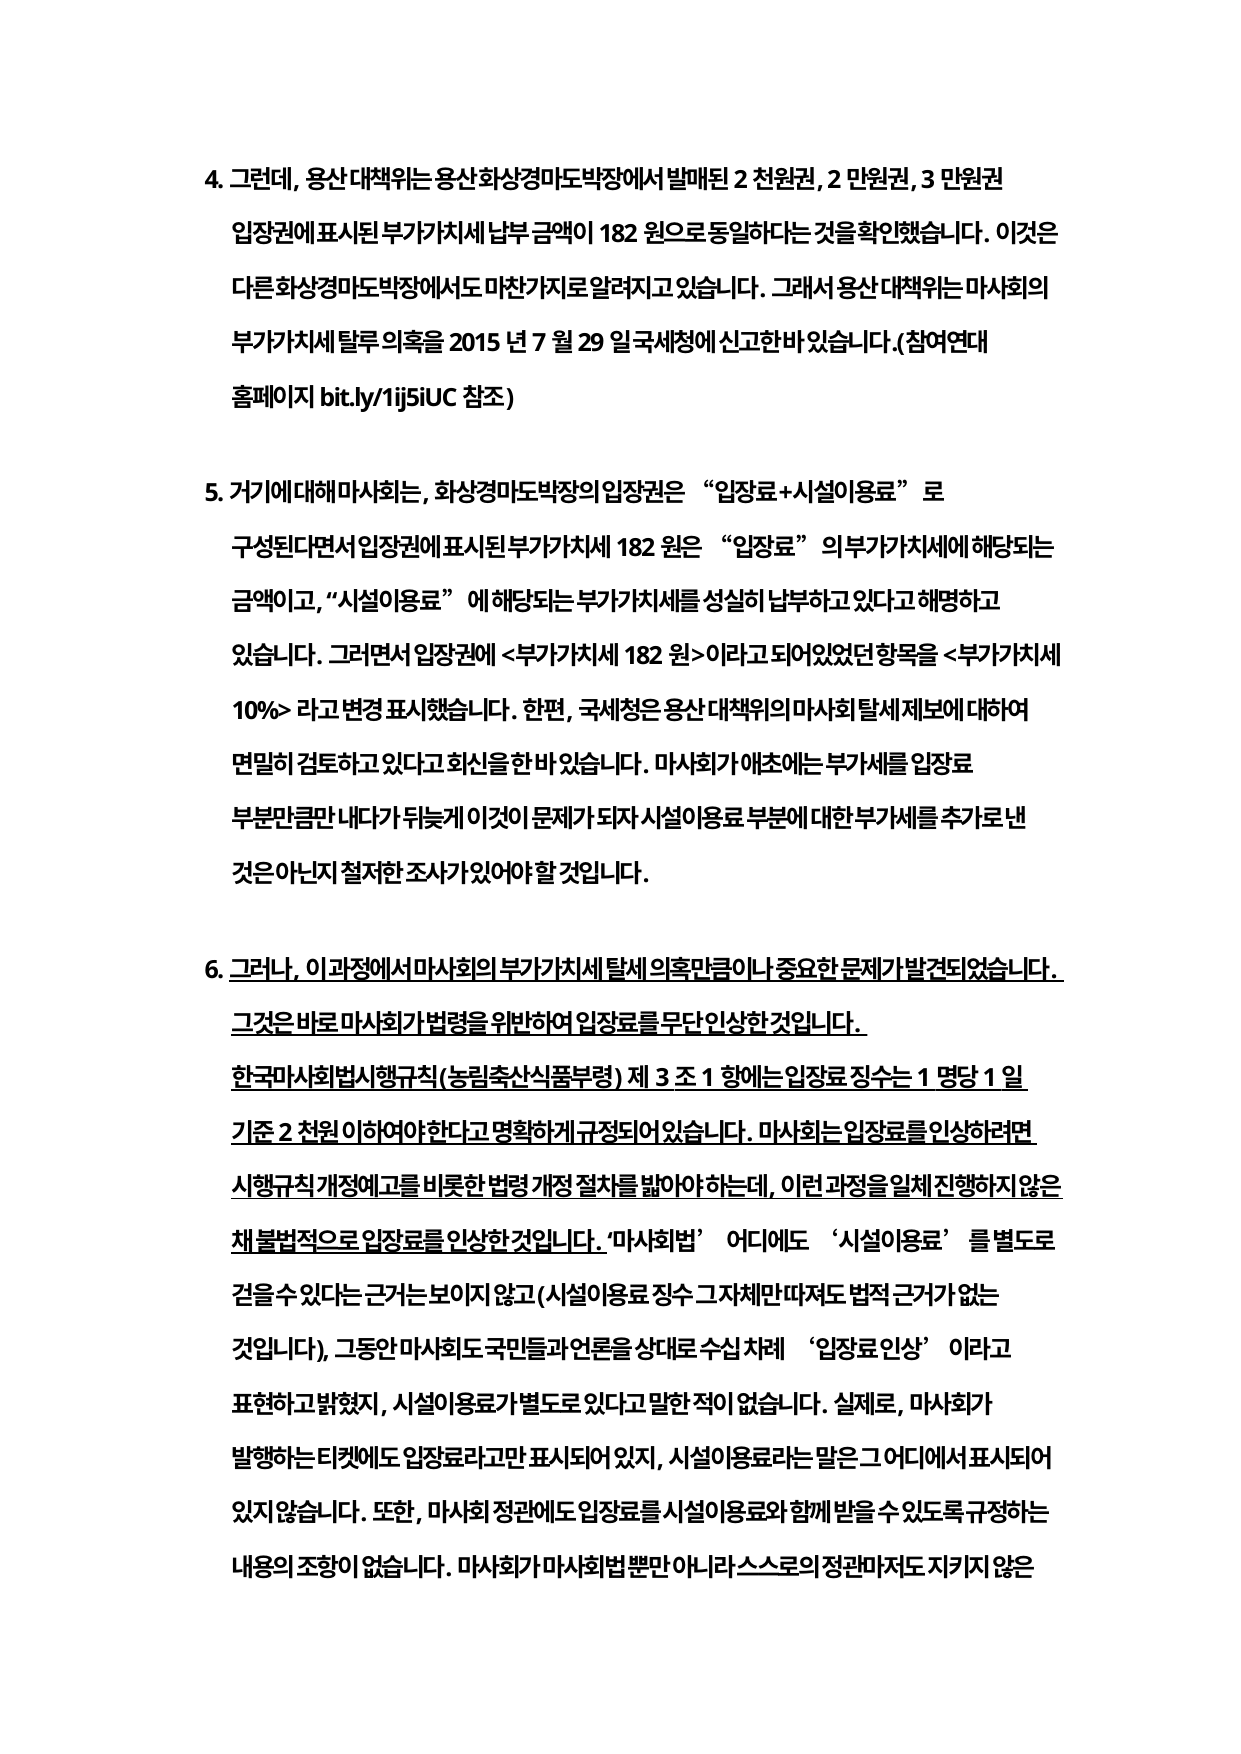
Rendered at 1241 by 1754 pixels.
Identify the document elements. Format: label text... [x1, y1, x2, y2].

text 4. 그런데, 용산 대책위는 용산 화상경마도박장에서 발매된 2천원권, 2만원권, 3만원권 입장권에 표시된 부가가치세 납부 금액이 182원으로 동일하다는 것을 확인했습니다. 이것은 다른 화상경마도박장에서도 마찬가지로 알려지고 있습니다. 그래서 용산 대책위는 마사회의 부가가치세 탈루 의혹을 2015년 7월 29일 국세청에 신고한 바 있습니다.(참여연대 홈페이지 bit.ly/1ij5iUC 참조) [204, 159, 1063, 413]
text 5. 거기에 대해 마사회는, 화상경마도박장의 입장권은 “입장료+시설이용료”로 구성된다면서 입장권에 표시된 부가가치세 182원은 “입장료”의 부가가치세에 해당되는 금액이고, “시설이용료”에 해당되는 부가가치세를 성실히 납부하고 있다고 해명하고 있습니다. 그러면서 입장권에 <부가가치세 182원>이라고 되어있었던 항목을 <부가가치세 10%> 라고 변경 표시했습니다. 한편, 국세청은 용산 대책위의 마사회 탈세 제보에 대하여 면밀히 검토하고 있다고 회신을 한 바 있습니다. 마사회가 애초에는 부가세를 입장료 부분만큼만 내다가 뒤늦게 이것이 문제가 되자 시설이용료 부분에 대한 부가세를 추가로 낸 것은 아닌지 철저한 조사가 있어야 할 것입니다. [204, 473, 1063, 889]
text 6. 그러나, 이 과정에서 마사회의 부가가치세 탈세 의혹만큼이나 중요한 문제가 발견되었습니다. 그것은 바로 마사회가 법령을 위반하여 입장료를 무단 인상한 것입니다. 한국마사회법시행규칙(농림축산식품부령) 제3조 1항에는 입장료 징수는 1명당 1일 기준 2천원 이하여야 한다고 명확하게 규정되어 있습니다. 마사회는 입장료를 인상하려면 시행규칙 개정예고를 비롯한 법령 개정 절차를 밟아야 하는데, 이런 과정을 일체 진행하지 않은 채 불법적으로 입장료를 인상한 것입니다. ‘마사회법’ 어디에도 ‘시설이용료’를 별도로 걷을 수 있다는 근거는 보이지 않고(시설이용료 징수 그 자체만 따져도 법적 근거가 없는 것입니다), 그동안 마사회도 국민들과 언론을 상대로 수십 차례 ‘입장료 인상’이라고 표현하고 밝혔지, 시설이용료가 별도로 있다고 말한 적이 없습니다. 실제로, 마사회가 발행하는 티켓에도 입장료라고만 표시되어 있지, 시설이용료라는 말은 그 어디에서 표시되어 있지 않습니다. 또한, 마사회 정관에도 입장료를 시설이용료와 함께 받을 수 있도록 규정하는 내용의 조항이 없습니다. 마사회가 마사회법 뿐만 아니라 스스로의 정관마저도 지키지 않은 [204, 949, 1063, 1583]
